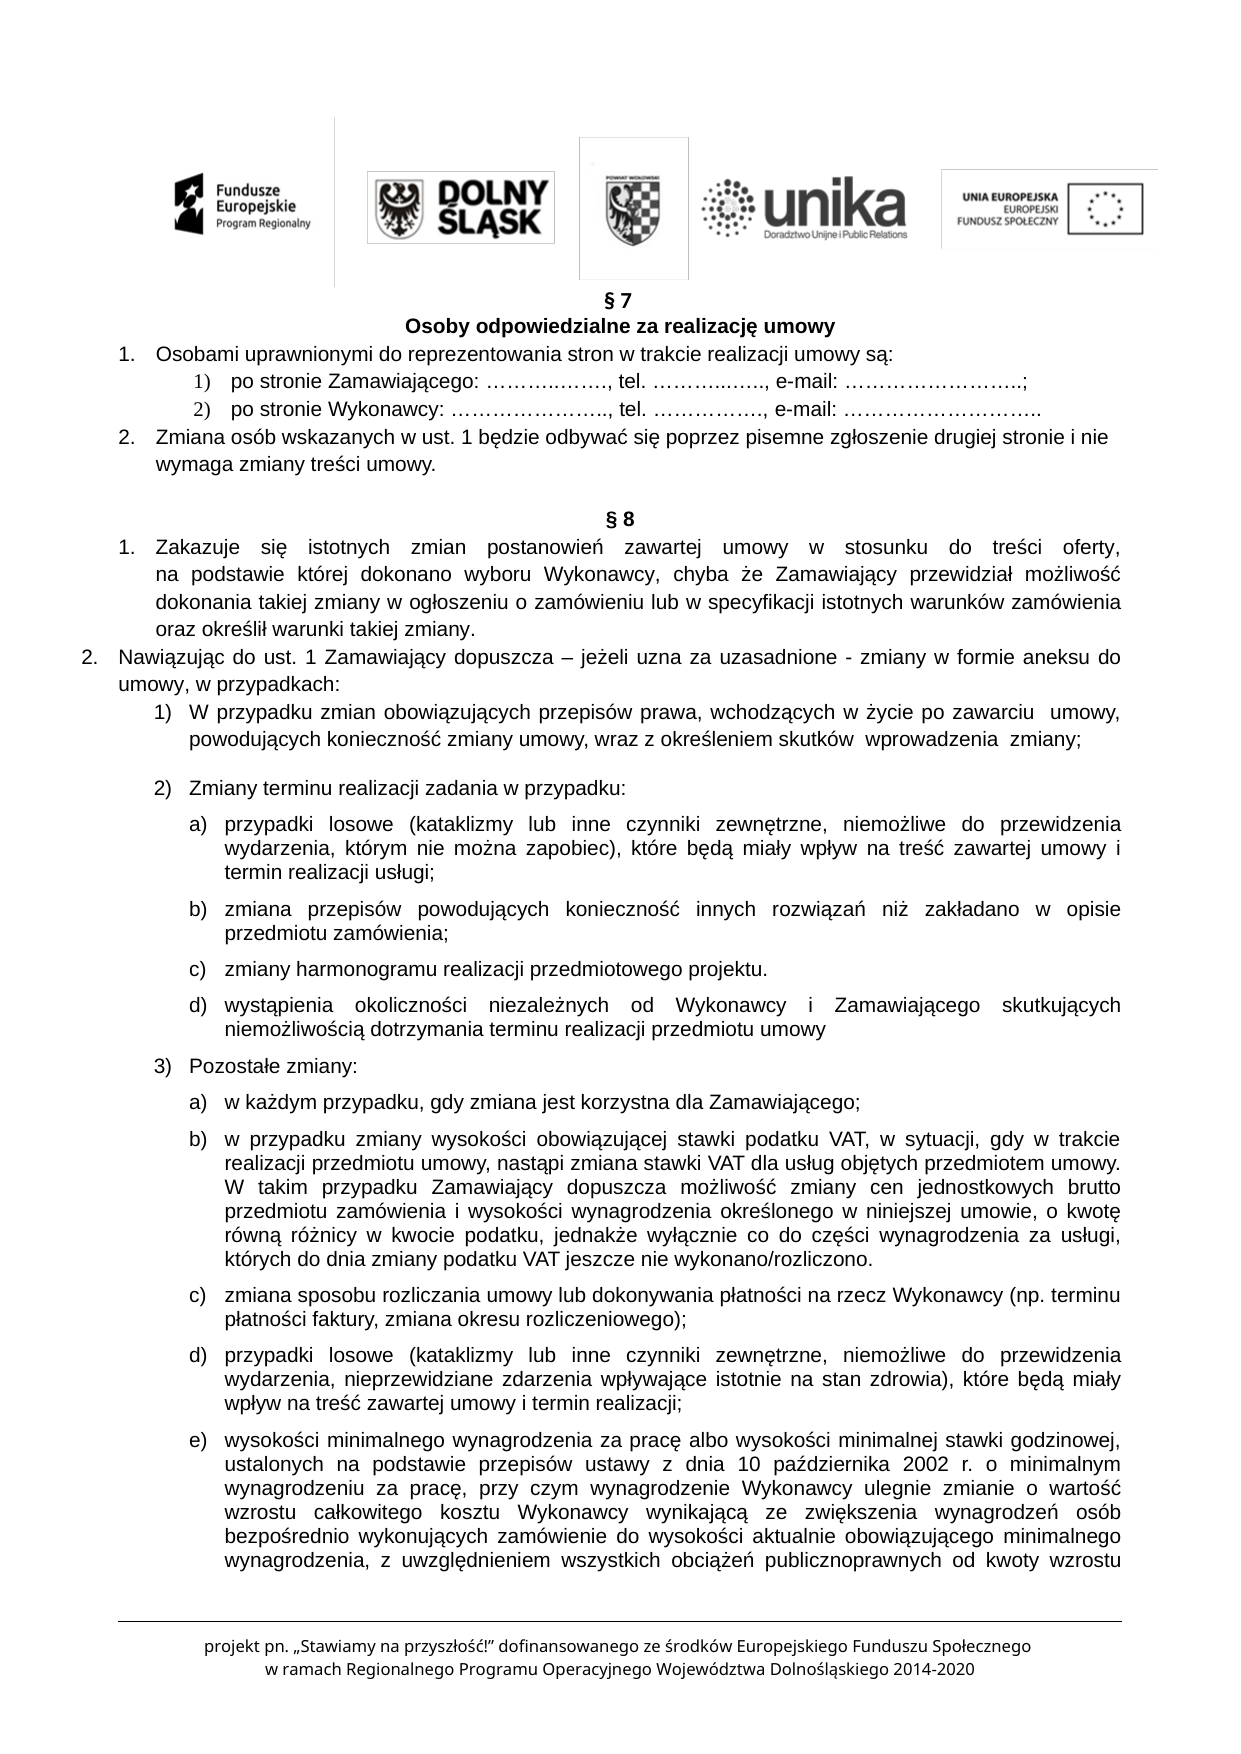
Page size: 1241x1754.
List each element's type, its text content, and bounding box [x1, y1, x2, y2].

list wystąpienia okoliczności niezależnych od Wykonawcy i Zamawiającego skutkujących niemożliwością dotrzymania terminu realizacji przedmiotu umowy [189, 993, 1122, 1041]
list Zmiana osób wskazanych w ust. 1 będzie odbywać się poprzez pisemne zgłoszenie drugiej stronie i nie wymaga zmiany treści umowy. [118, 425, 1122, 476]
list Zakazuje się istotnych zmian postanowień zawartej umowy w stosunku do treści oferty, na podstawie której dokonano wyboru Wykonawcy, chyba że Zamawiający przewidział możliwość dokonania takiej zmiany w ogłoszeniu o zamówieniu lub w specyfikacji istotnych warunków zamówienia oraz określił warunki takiej zmiany. [118, 535, 1122, 641]
list po stronie Wykonawcy: ………………….., tel. ……………., e-mail: ……………………….. [193, 397, 1122, 421]
list Osobami uprawnionymi do reprezentowania stron w trakcie realizacji umowy są: [118, 342, 1122, 366]
list zmiany harmonogramu realizacji przedmiotowego projektu. [189, 957, 1122, 981]
list w każdym przypadku, gdy zmiana jest korzystna dla Zamawiającego; [189, 1090, 1122, 1114]
list zmiana przepisów powodujących konieczność innych rozwiązań niż zakładano w opisie przedmiotu zamówienia; [189, 896, 1122, 944]
text Osoby odpowiedzialne za realizację umowy [118, 314, 1122, 338]
list W przypadku zmian obowiązujących przepisów prawa, wchodzących w życie po zawarciu umowy, powodujących konieczność zmiany umowy, wraz z określeniem skutków wprowadzenia zmiany; [153, 700, 1122, 751]
list Nawiązując do ust. 1 Zamawiający dopuszcza – jeżeli uzna za uzasadnione - zmiany w formie aneksu do umowy, w przypadkach: [81, 645, 1122, 696]
list przypadki losowe (kataklizmy lub inne czynniki zewnętrzne, niemożliwe do przewidzenia wydarzenia, którym nie można zapobiec), które będą miały wpływ na treść zawartej umowy i termin realizacji usługi; [189, 812, 1122, 884]
list w przypadku zmiany wysokości obowiązującej stawki podatku VAT, w sytuacji, gdy w trakcie realizacji przedmiotu umowy, nastąpi zmiana stawki VAT dla usług objętych przedmiotem umowy. W takim przypadku Zamawiający dopuszcza możliwość zmiany cen jednostkowych brutto przedmiotu zamówienia i wysokości wynagrodzenia określonego w niniejszej umowie, o kwotę równą różnicy w kwocie podatku, jednakże wyłącznie co do części wynagrodzenia za usługi, których do dnia zmiany podatku VAT jeszcze nie wykonano/rozliczono. [189, 1127, 1122, 1270]
text § 8 [118, 507, 1122, 531]
list wysokości minimalnego wynagrodzenia za pracę albo wysokości minimalnej stawki godzinowej, ustalonych na podstawie przepisów ustawy z dnia 10 października 2002 r. o minimalnym wynagrodzeniu za pracę, przy czym wynagrodzenie Wykonawcy ulegnie zmianie o wartość wzrostu całkowitego kosztu Wykonawcy wynikającą ze zwiększenia wynagrodzeń osób bezpośrednio wykonujących zamówienie do wysokości aktualnie obowiązującego minimalnego wynagrodzenia, z uwzględnieniem wszystkich obciążeń publicznoprawnych od kwoty wzrostu [189, 1428, 1122, 1571]
list po stronie Zamawiającego: ………..……., tel. ………...….., e-mail: ……………………..; [193, 369, 1122, 393]
list przypadki losowe (kataklizmy lub inne czynniki zewnętrzne, niemożliwe do przewidzenia wydarzenia, nieprzewidziane zdarzenia wpływające istotnie na stan zdrowia), które będą miały wpływ na treść zawartej umowy i termin realizacji; [189, 1343, 1122, 1415]
list Zmiany terminu realizacji zadania w przypadku: [153, 776, 1122, 799]
list Pozostałe zmiany: [153, 1054, 1122, 1078]
text § 7 [113, 286, 1122, 314]
list zmiana sposobu rozliczania umowy lub dokonywania płatności na rzecz Wykonawcy (np. terminu płatności faktury, zmiana okresu rozliczeniowego); [189, 1283, 1122, 1331]
